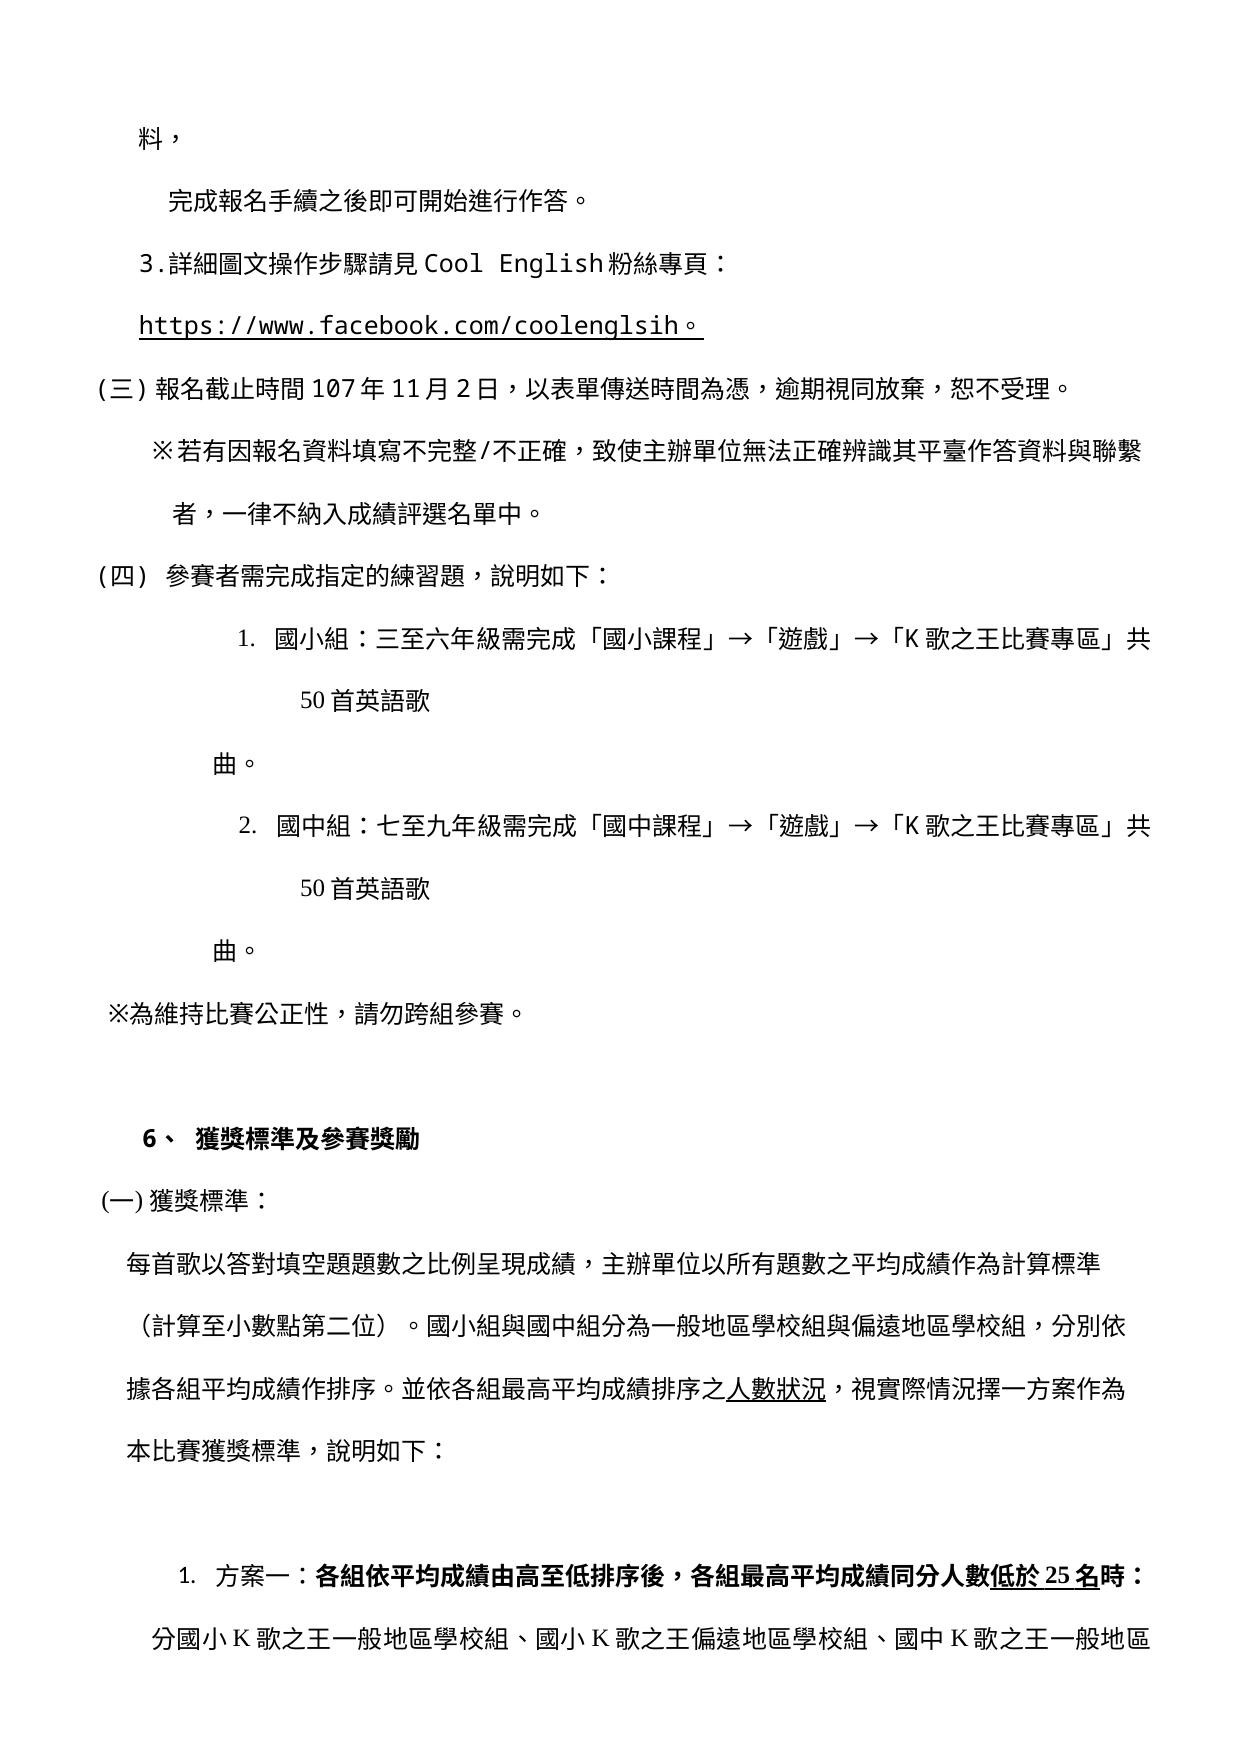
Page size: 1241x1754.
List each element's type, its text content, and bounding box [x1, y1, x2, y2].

text 曲。 [162, 908, 1152, 971]
text (三) 報名截止時間107年11月2日，以表單傳送時間為憑，逾期視同放棄，恕不受理。 [89, 346, 1152, 408]
text 每首歌以答對填空題題數之比例呈現成績，主辦單位以所有題數之平均成績作為計算標準 [89, 1221, 1152, 1283]
text 完成報名手續之後即可開始進行作答。 [139, 158, 1152, 221]
text 分國小K歌之王一般地區學校組、國小K歌之王偏遠地區學校組、國中K歌之王一般地區 [151, 1596, 1152, 1658]
list 方案一：各組依平均成績由高至低排序後，各組最高平均成績同分人數低於25名時： [177, 1533, 1152, 1596]
text 3.詳細圖文操作步驟請見Cool English粉絲專頁：https://www.facebook.com/coolenglsih。 [139, 221, 1152, 346]
text ※若有因報名資料填寫不完整/不正確，致使主辦單位無法正確辨識其平臺作答資料與聯繫 [148, 408, 1152, 471]
text 據各組平均成績作排序。並依各組最高平均成績排序之人數狀況，視實際情況擇一方案作為 [89, 1346, 1152, 1408]
text （計算至小數點第二位）。國小組與國中組分為一般地區學校組與偏遠地區學校組，分別依 [89, 1283, 1152, 1346]
text ※為維持比賽公正性，請勿跨組參賽。 [89, 971, 1152, 1033]
text 本比賽獲獎標準，說明如下： [89, 1408, 1152, 1471]
list 國小組：三至六年級需完成「國小課程」→「遊戲」→「K歌之王比賽專區」共50首英語歌 [237, 596, 1152, 721]
text (四) 參賽者需完成指定的練習題，說明如下： [89, 533, 1152, 596]
text (一) 獲獎標準： [89, 1158, 1152, 1221]
list 獲獎標準及參賽獎勵 [142, 1096, 1152, 1158]
text 曲。 [162, 721, 1152, 783]
text 者，一律不納入成績評選名單中。 [148, 471, 1152, 533]
list 國中組：七至九年級需完成「國中課程」→「遊戲」→「K歌之王比賽專區」共50首英語歌 [238, 783, 1152, 908]
text 料， [139, 96, 1152, 158]
